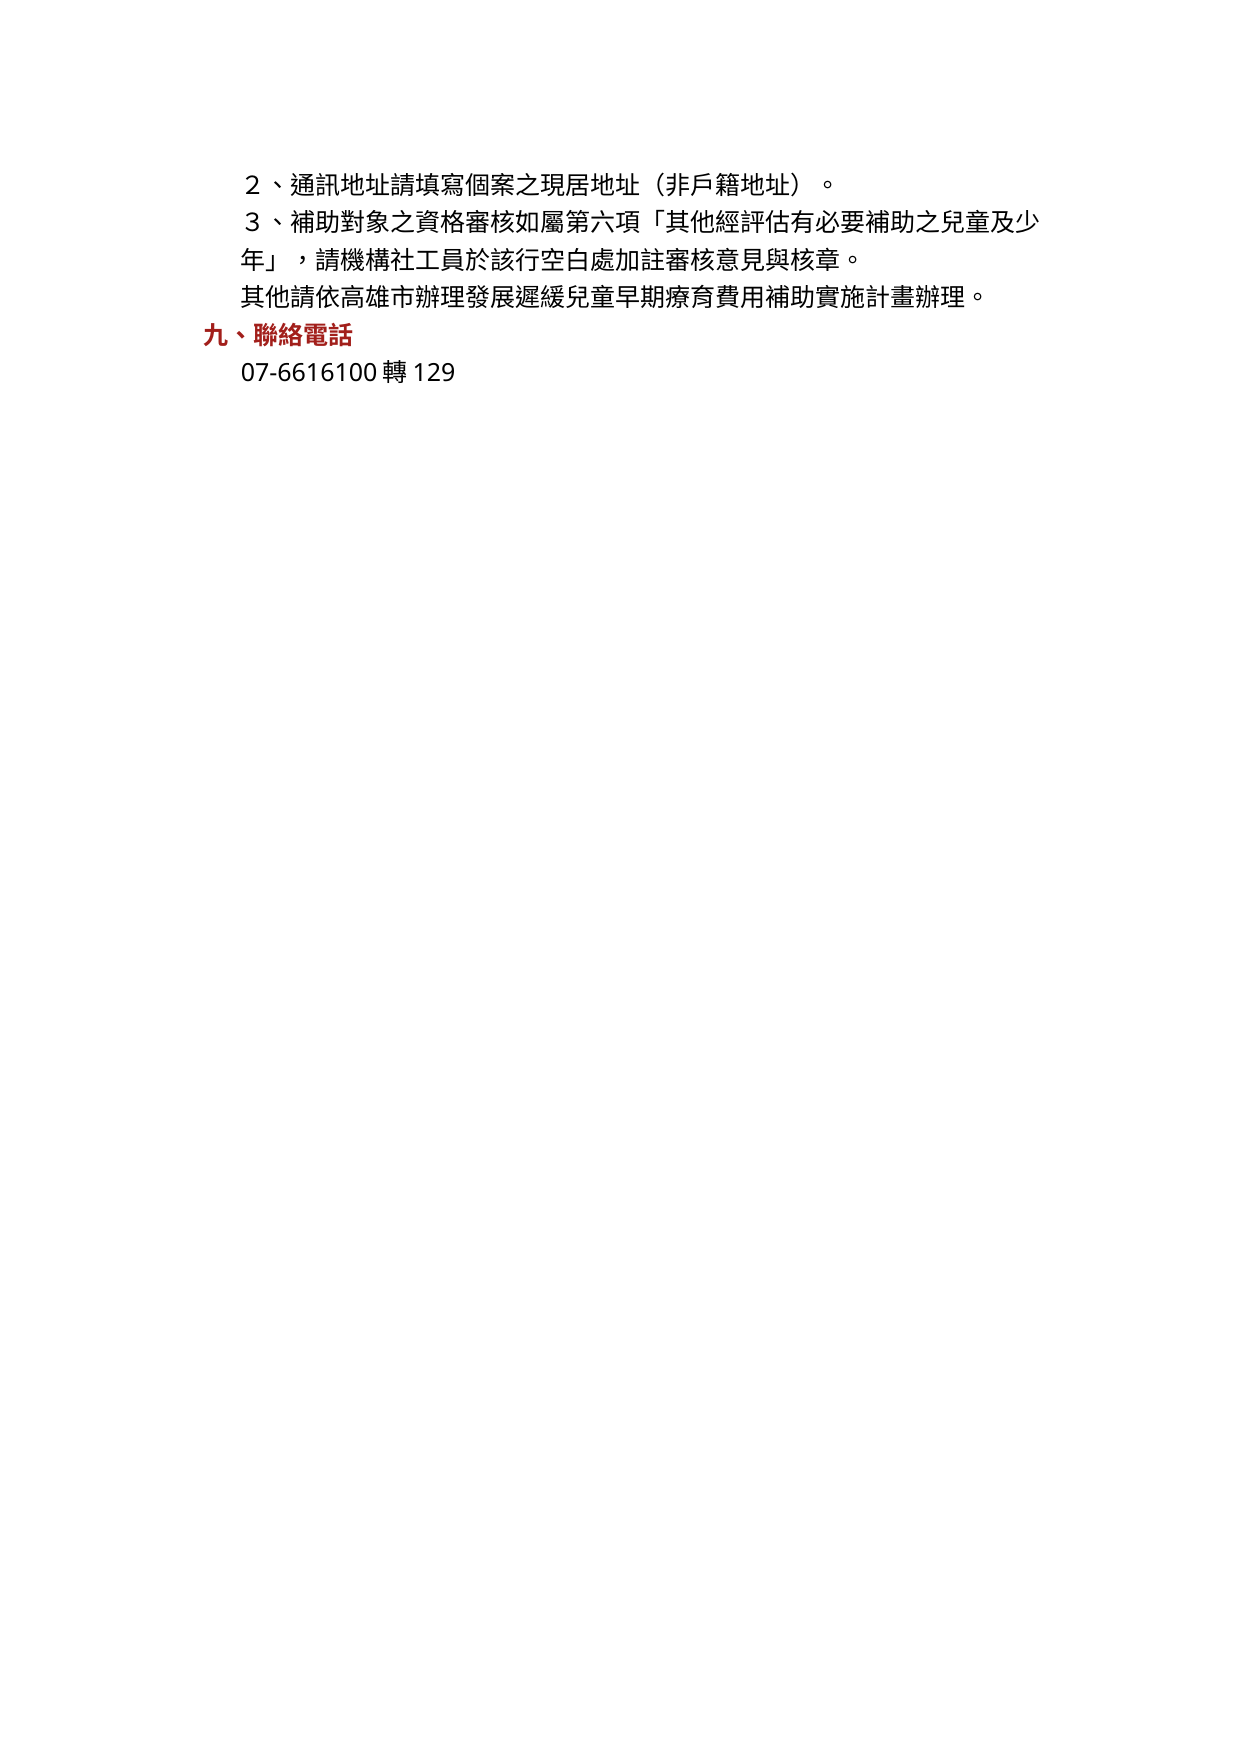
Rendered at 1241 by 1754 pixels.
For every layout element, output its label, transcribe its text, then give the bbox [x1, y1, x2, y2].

table_cell ２、通訊地址請填寫個案之現居地址（非戶籍地址）。 ３、補助對象之資格審核如屬第六項「其他經評估有必要補助之兒童及少年」，請機構社工員於該行空白處加註審核意見與核章。 其他請依高雄市辦理發展遲緩兒童早期療育費用補助實施計畫辦理。 [166, 165, 1056, 314]
table_cell 07-6616100轉129 [166, 352, 1056, 389]
table_cell 九、聯絡電話 [166, 315, 1056, 352]
